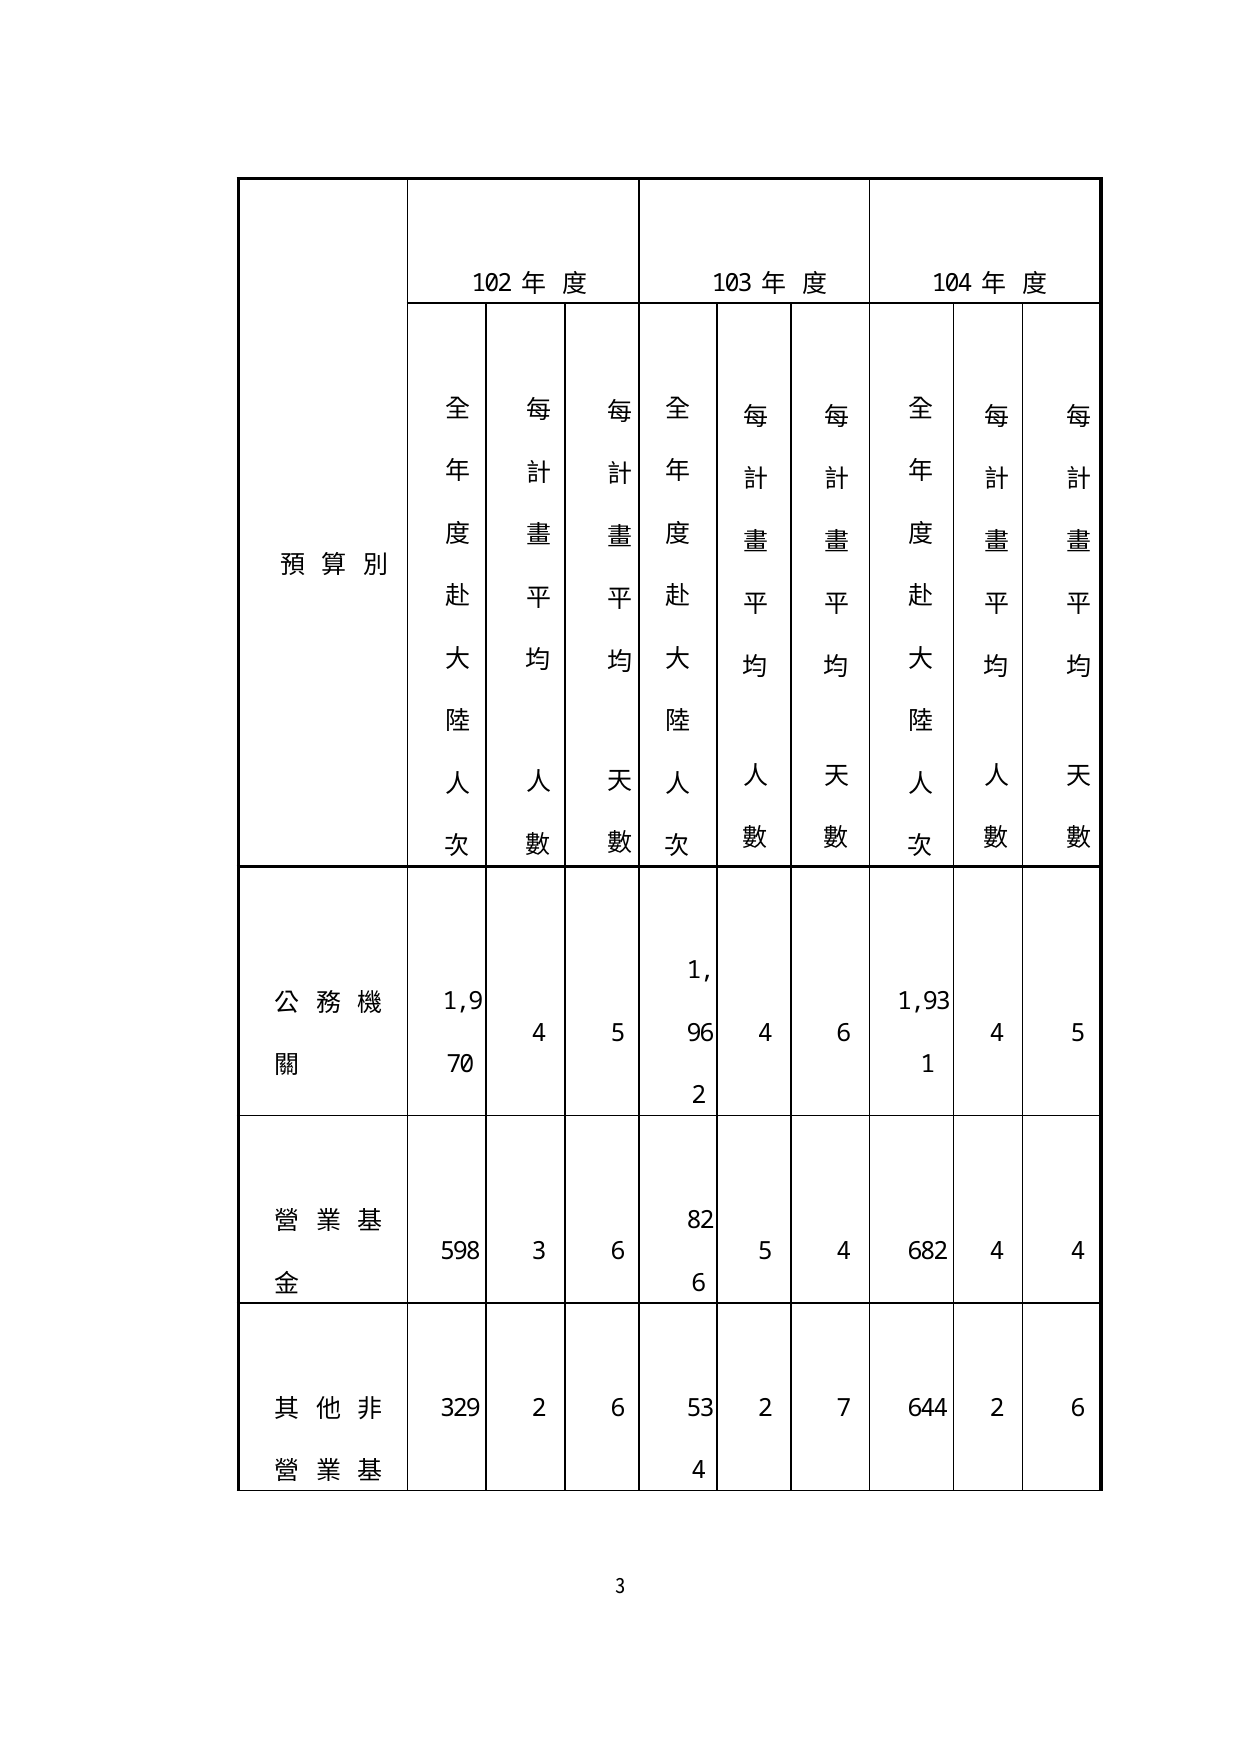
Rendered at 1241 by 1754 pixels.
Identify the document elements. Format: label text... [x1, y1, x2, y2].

table_cell 其他非營業基 [240, 1304, 407, 1490]
table_cell 每計畫平均 天數 [1023, 304, 1099, 865]
table_cell 4 [487, 868, 564, 1115]
table_cell 329 [408, 1304, 485, 1490]
table_cell 682 [870, 1116, 953, 1302]
table_cell 1,970 [408, 868, 485, 1115]
table_cell 4 [1023, 1116, 1099, 1302]
table_cell 5 [718, 1116, 790, 1302]
table_cell 1,962 [640, 868, 716, 1115]
table_cell 全年度赴大陸人次 [408, 304, 485, 865]
table_cell 4 [954, 868, 1022, 1115]
table_cell 6 [566, 1116, 638, 1302]
table_cell 4 [954, 1116, 1022, 1302]
table_cell 534 [640, 1304, 716, 1490]
table_header 104年度 [870, 180, 1099, 302]
table_cell 1,931 [870, 868, 953, 1115]
table_cell 598 [408, 1116, 485, 1302]
table_cell 全年度赴大陸人次 [640, 304, 716, 865]
table_cell 每計畫平均 天數 [566, 304, 638, 865]
table_cell 2 [718, 1304, 790, 1490]
table_cell 3 [487, 1116, 564, 1302]
table_cell 公務機關 [240, 868, 407, 1115]
table_cell 每計畫平均 天數 [792, 304, 869, 865]
table_cell 2 [954, 1304, 1022, 1490]
table_header 103年度 [640, 180, 869, 302]
table_cell 644 [870, 1304, 953, 1490]
table_cell 5 [1023, 868, 1099, 1115]
table_cell 6 [792, 868, 869, 1115]
table_cell 每計畫平均 人數 [718, 304, 790, 865]
table_cell 4 [718, 868, 790, 1115]
table_cell 826 [640, 1116, 716, 1302]
table_cell 營業基金 [240, 1116, 407, 1302]
table_cell 6 [1023, 1304, 1099, 1490]
table_cell 每計畫平均 人數 [487, 304, 564, 865]
table_cell 5 [566, 868, 638, 1115]
table_cell 6 [566, 1304, 638, 1490]
table_header 102年度 [408, 180, 638, 302]
table_cell 全年度赴大陸人次 [870, 304, 953, 865]
table_cell 2 [487, 1304, 564, 1490]
table_cell 每計畫平均 人數 [954, 304, 1022, 865]
table_cell 4 [792, 1116, 869, 1302]
table_cell 7 [792, 1304, 869, 1490]
table_header 預算別 [240, 180, 407, 865]
